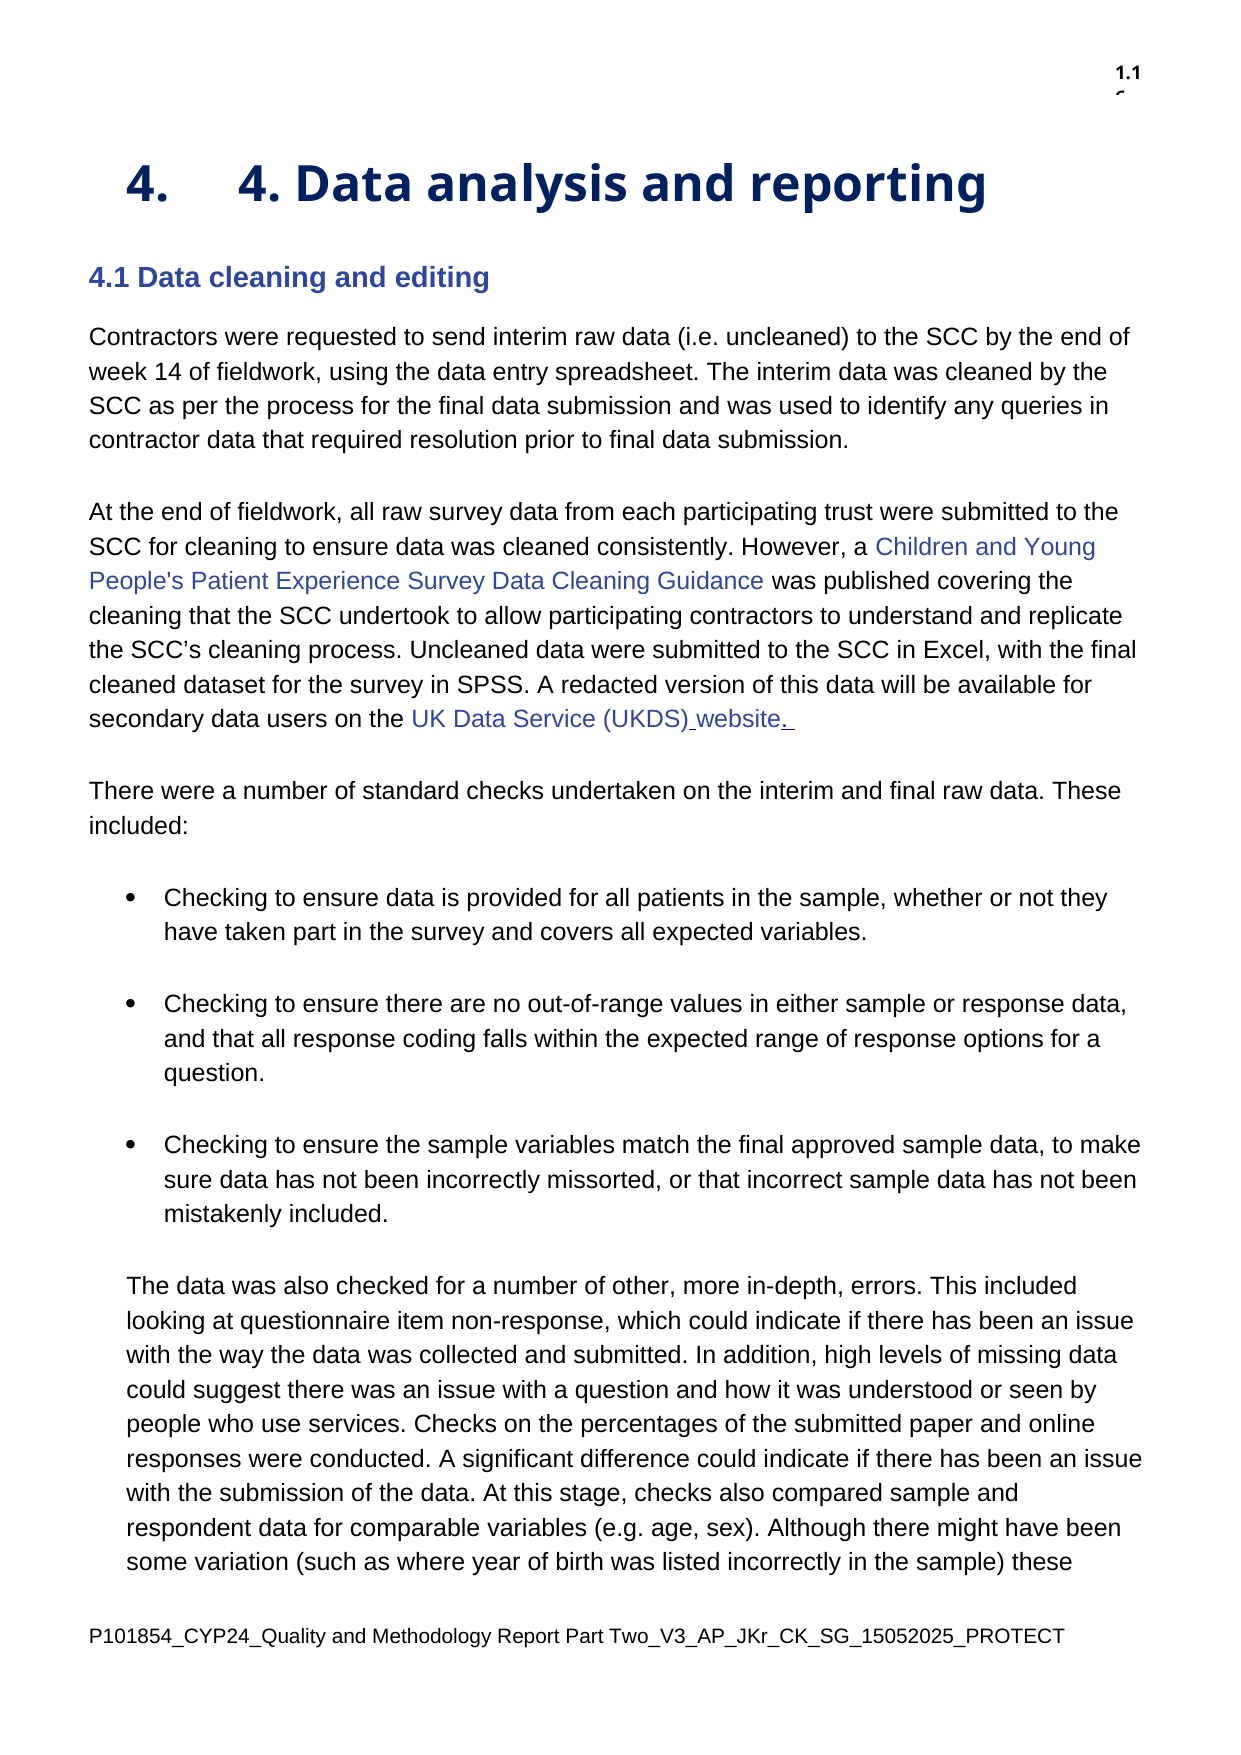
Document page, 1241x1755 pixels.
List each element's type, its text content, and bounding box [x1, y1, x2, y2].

text The data was also checked for a number of other, more in-depth, errors. This included looking at questionnaire item non-response, which could indicate if there has been an issue with the way the data was collected and submitted. In addition, high levels of missing data could suggest there was an issue with a question and how it was understood or seen by people who use services. Checks on the percentages of the submitted paper and online responses were conducted. A significant difference could indicate if there has been an issue with the submission of the data. At this stage, checks also compared sample and respondent data for comparable variables (e.g. age, sex). Although there might have been some variation (such as where year of birth was listed incorrectly in the sample) these [126, 1271, 1152, 1576]
subtitle 4.1 Data cleaning and editing [89, 260, 1152, 294]
text At the end of fieldwork, all raw survey data from each participating trust were submitted to the SCC for cleaning to ensure data was cleaned consistently. However, a Children and Young People's Patient Experience Survey Data Cleaning Guidance was published covering the cleaning that the SCC undertook to allow participating contractors to understand and replicate the SCC’s cleaning process. Uncleaned data were submitted to the SCC in Excel, with the final cleaned dataset for the survey in SPSS. A redacted version of this data will be available for secondary data users on the UK Data Service (UKDS) website. [89, 497, 1152, 733]
list Checking to ensure data is provided for all patients in the sample, whether or not they have taken part in the survey and covers all expected variables. [126, 883, 1152, 946]
list Checking to ensure the sample variables match the final approved sample data, to make sure data has not been incorrectly missorted, or that incorrect sample data has not been mistakenly included. [126, 1130, 1152, 1228]
subtitle 4. Data analysis and reporting [126, 148, 1152, 216]
text There were a number of standard checks undertaken on the interim and final raw data. These included: [89, 776, 1152, 839]
list Checking to ensure there are no out-of-range values in either sample or response data, and that all response coding falls within the expected range of response options for a question. [126, 989, 1152, 1087]
text Contractors were requested to send interim raw data (i.e. uncleaned) to the SCC by the end of week 14 of fieldwork, using the data entry spreadsheet. The interim data was cleaned by the SCC as per the process for the final data submission and was used to identify any queries in contractor data that required resolution prior to final data submission. [89, 322, 1152, 454]
